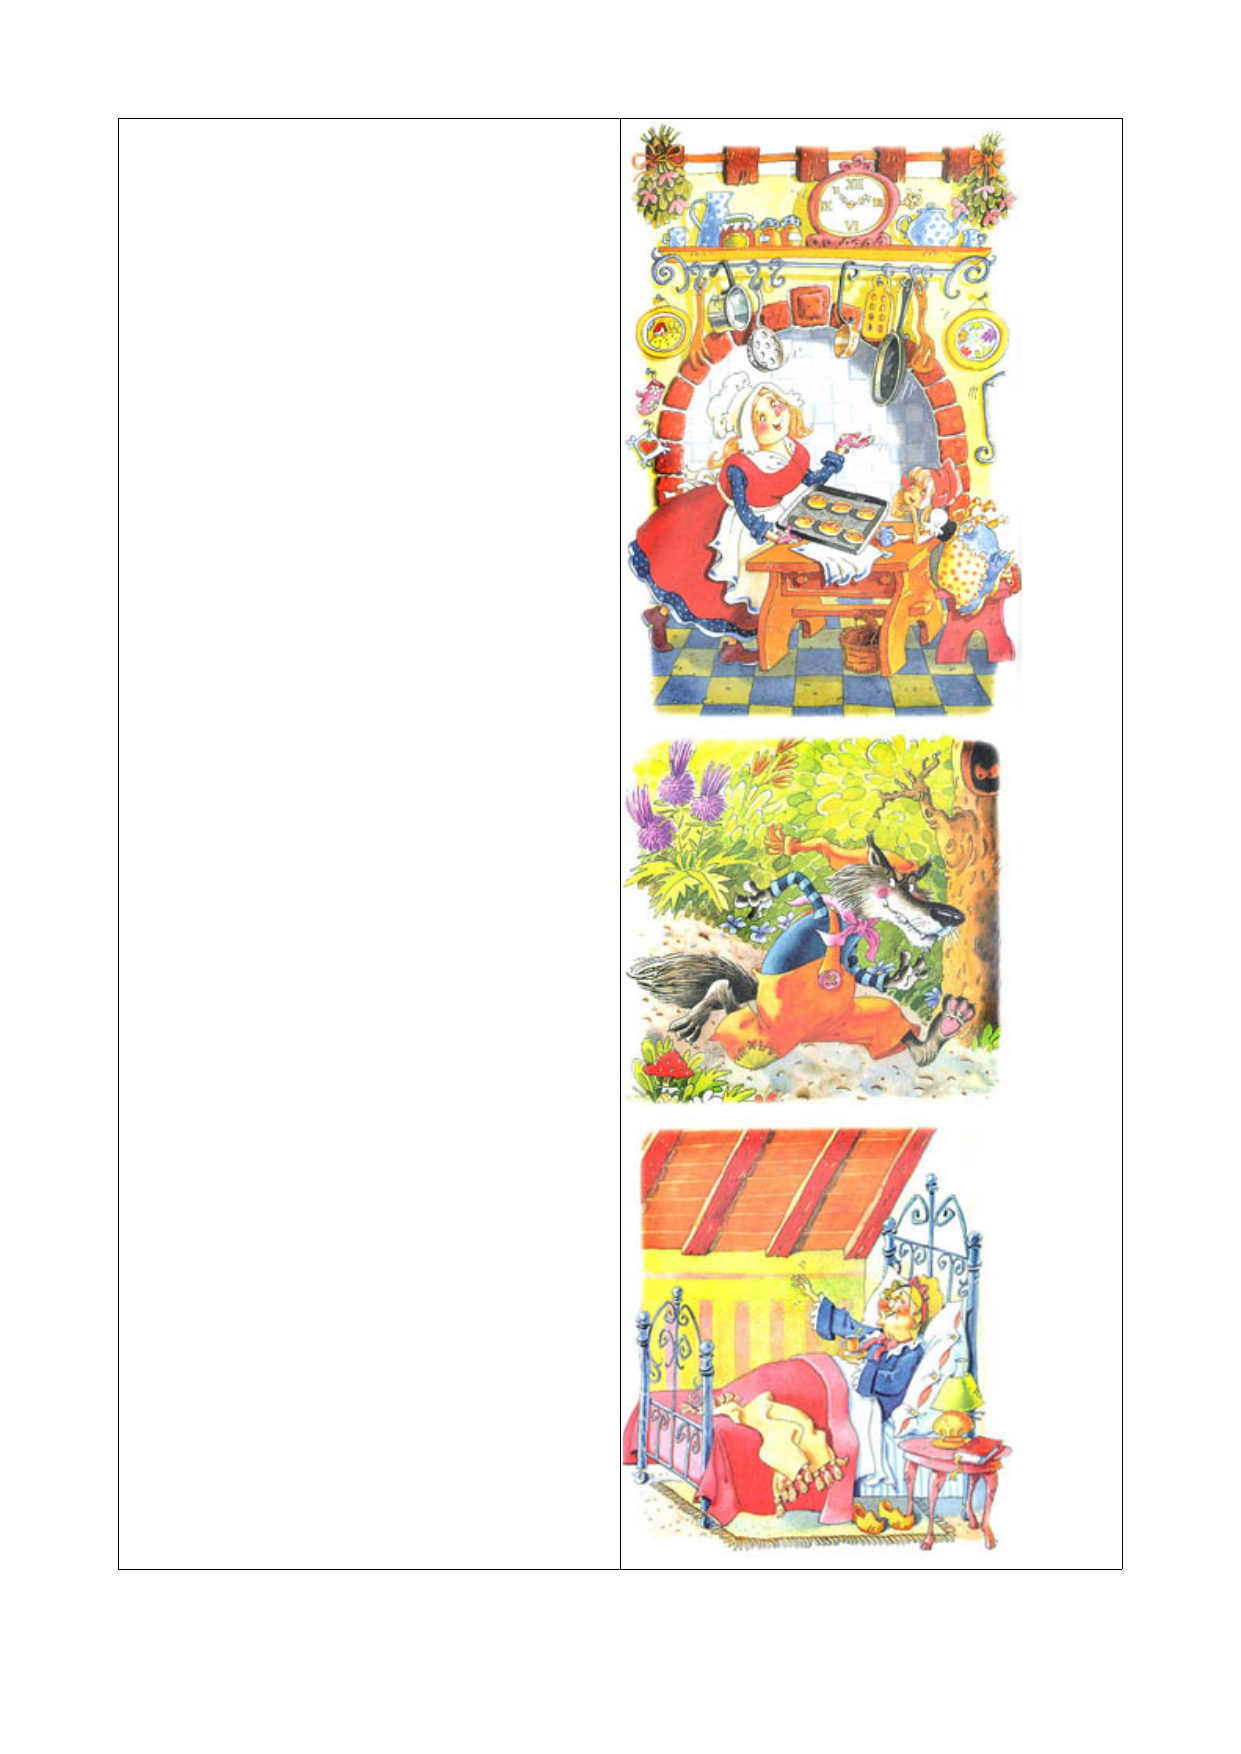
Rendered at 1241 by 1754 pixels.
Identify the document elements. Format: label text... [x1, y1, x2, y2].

table_header Необходимые для выполнения задания картинки берем здесь: [621, 119, 1122, 1568]
picture [622, 121, 1025, 725]
picture [622, 1118, 1014, 1560]
table_header [119, 119, 620, 1568]
picture [622, 730, 1014, 1113]
